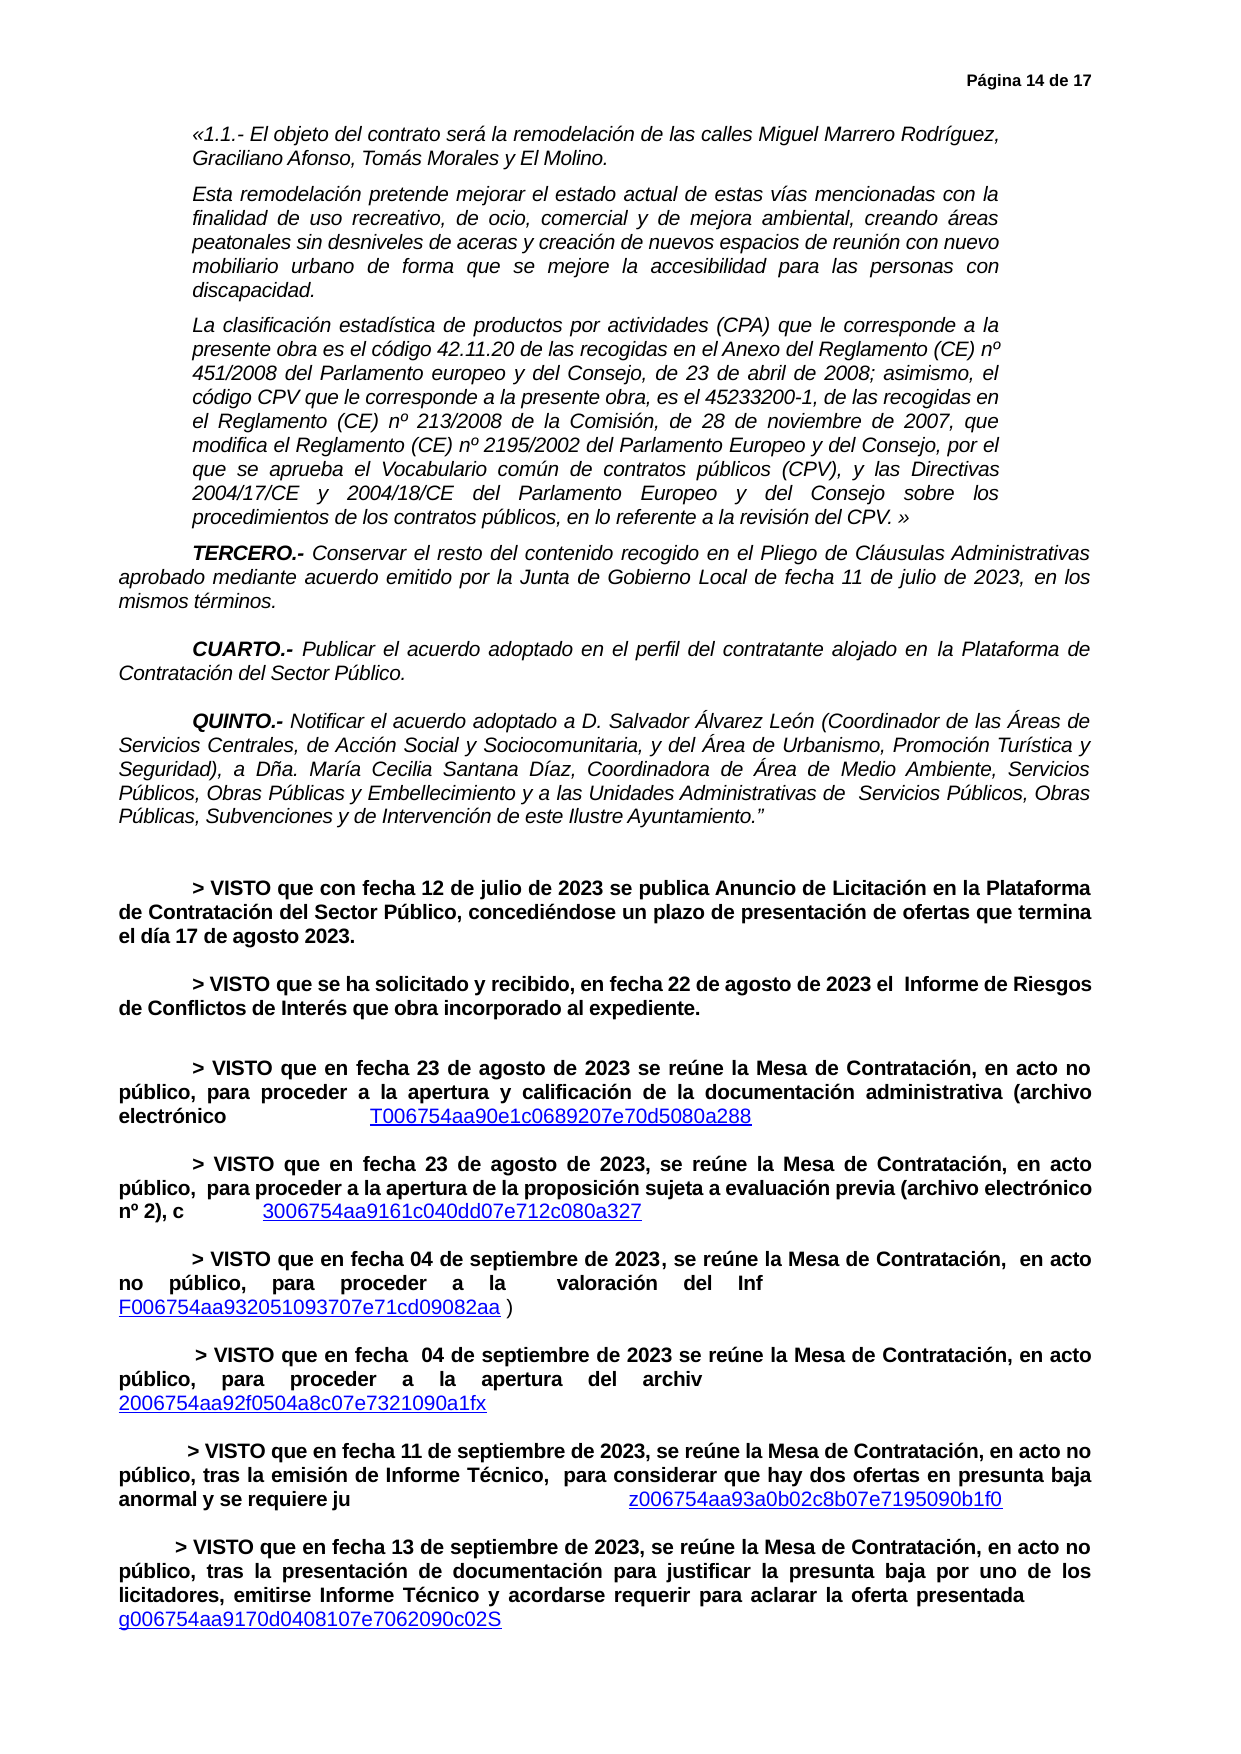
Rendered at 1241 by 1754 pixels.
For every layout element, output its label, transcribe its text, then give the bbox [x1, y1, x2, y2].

text > VISTO que en fecha 04 de septiembre de 2023, se reúne la Mesa de Contratación, en acto no público, para proceder a la valoración del Informe Técnico emitido, (CSV F006754aa932051093707e71cd09082aa ) [118, 1247, 1092, 1319]
text > VISTO que en fecha 04 de septiembre de 2023 se reúne la Mesa de Contratación, en acto público, para proceder a la apertura del archivo electrónico nº 3, con CSV 2006754aa92f0504a8c07e7321090a1fx [118, 1343, 1092, 1415]
text TERCERO.- Conservar el resto del contenido recogido en el Pliego de Cláusulas Administrativas aprobado mediante acuerdo emitido por la Junta de Gobierno Local de fecha 11 de julio de 2023, en los mismos términos. [118, 541, 1092, 613]
text Esta remodelación pretende mejorar el estado actual de estas vías mencionadas con la finalidad de uso recreativo, de ocio, comercial y de mejora ambiental, creando áreas peatonales sin desniveles de aceras y creación de nuevos espacios de reunión con nuevo mobiliario urbano de forma que se mejore la accesibilidad para las personas con discapacidad. [192, 182, 1002, 302]
text La clasificación estadística de productos por actividades (CPA) que le corresponde a la presente obra es el código 42.11.20 de las recogidas en el Anexo del Reglamento (CE) nº 451/2008 del Parlamento europeo y del Consejo, de 23 de abril de 2008; asimismo, el código CPV que le corresponde a la presente obra, es el 45233200-1, de las recogidas en el Reglamento (CE) nº 213/2008 de la Comisión, de 28 de noviembre de 2007, que modifica el Reglamento (CE) nº 2195/2002 del Parlamento Europeo y del Consejo, por el que se aprueba el Vocabulario común de contratos públicos (CPV), y las Directivas 2004/17/CE y 2004/18/CE del Parlamento Europeo y del Consejo sobre los procedimientos de los contratos públicos, en lo referente a la revisión del CPV. » [192, 313, 1002, 529]
text QUINTO.- Notificar el acuerdo adoptado a D. Salvador Álvarez León (Coordinador de las Áreas de Servicios Centrales, de Acción Social y Sociocomunitaria, y del Área de Urbanismo, Promoción Turística y Seguridad), a Dña. María Cecilia Santana Díaz, Coordinadora de Área de Medio Ambiente, Servicios Públicos, Obras Públicas y Embellecimiento y a las Unidades Administrativas de Servicios Públicos, Obras Públicas, Subvenciones y de Intervención de este Ilustre Ayuntamiento.” [118, 708, 1092, 828]
text CUARTO.- Publicar el acuerdo adoptado en el perfil del contratante alojado en la Plataforma de Contratación del Sector Público. [118, 637, 1092, 684]
text «1.1.- El objeto del contrato será la remodelación de las calles Miguel Marrero Rodríguez, Graciliano Afonso, Tomás Morales y El Molino. [192, 122, 1002, 170]
text > VISTO que se ha solicitado y recibido, en fecha 22 de agosto de 2023 el Informe de Riesgos de Conflictos de Interés que obra incorporado al expediente. [118, 972, 1092, 1020]
text > VISTO que con fecha 12 de julio de 2023 se publica Anuncio de Licitación en la Plataforma de Contratación del Sector Público, concediéndose un plazo de presentación de ofertas que termina el día 17 de agosto 2023. [118, 876, 1092, 948]
text > VISTO que en fecha 23 de agosto de 2023, se reúne la Mesa de Contratación, en acto público, para proceder a la apertura de la proposición sujeta a evaluación previa (archivo electrónico nº 2), con CSV 3006754aa9161c040dd07e712c080a327 [118, 1151, 1092, 1223]
text > VISTO que en fecha 13 de septiembre de 2023, se reúne la Mesa de Contratación, en acto no público, tras la presentación de documentación para justificar la presunta baja por uno de los licitadores, emitirse Informe Técnico y acordarse requerir para aclarar la oferta presentada; CSV g006754aa9170d0408107e7062090c02S [118, 1535, 1092, 1631]
text > VISTO que en fecha 23 de agosto de 2023 se reúne la Mesa de Contratación, en acto no público, para proceder a la apertura y calificación de la documentación administrativa (archivo electrónico nº 1) con CSV T006754aa90e1c0689207e70d5080a288 [118, 1056, 1092, 1127]
text > VISTO que en fecha 11 de septiembre de 2023, se reúne la Mesa de Contratación, en acto no público, tras la emisión de Informe Técnico, para considerar que hay dos ofertas en presunta baja anormal y se requiere justificación de la oferta; CSV z006754aa93a0b02c8b07e7195090b1f0 [118, 1439, 1092, 1511]
